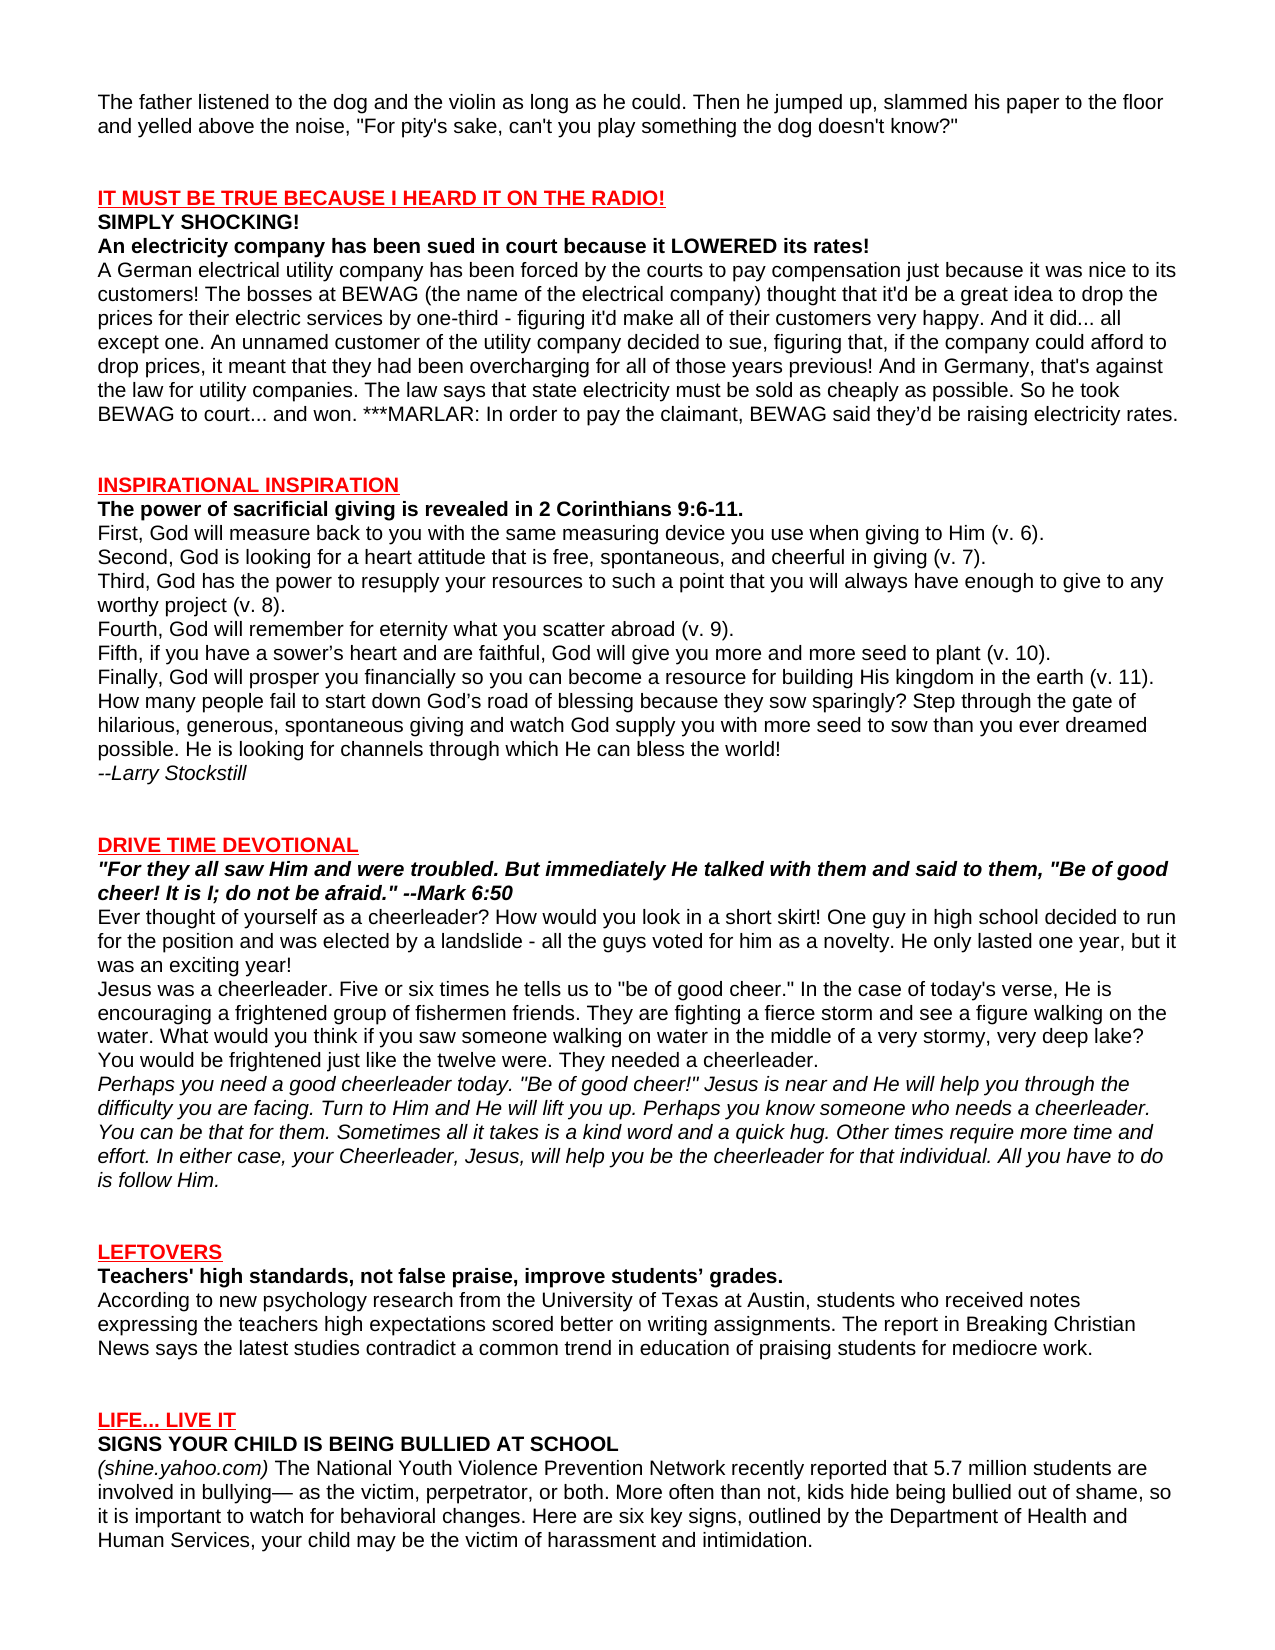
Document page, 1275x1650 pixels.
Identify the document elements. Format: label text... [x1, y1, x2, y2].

text First, God will measure back to you with the same measuring device you use when giving to Him (v. 6). [97, 521, 1185, 545]
text LEFTOVERS [97, 1240, 1185, 1264]
text A German electrical utility company has been forced by the courts to pay compensation just because it was nice to its customers! The bosses at BEWAG (the name of the electrical company) thought that it'd be a great idea to drop the prices for their electric services by one-third - figuring it'd make all of their customers very happy. And it did... all except one. An unnamed customer of the utility company decided to sue, figuring that, if the company could afford to drop prices, it meant that they had been overcharging for all of those years previous! And in Germany, that's against the law for utility companies. The law says that state electricity must be sold as cheaply as possible. So he took BEWAG to court... and won. ***MARLAR: In order to pay the claimant, BEWAG said they’d be raising electricity rates. [97, 258, 1185, 425]
text Ever thought of yourself as a cheerleader? How would you look in a short skirt! One guy in high school decided to run for the position and was elected by a landslide - all the guys voted for him as a novelty. He only lasted one year, but it was an exciting year! [97, 904, 1185, 976]
text Jesus was a cheerleader. Five or six times he tells us to "be of good cheer." In the case of today's verse, He is encouraging a frightened group of fishermen friends. They are fighting a fierce storm and see a figure walking on the water. What would you think if you saw someone walking on water in the middle of a very stormy, very deep lake? You would be frightened just like the twelve were. They needed a cheerleader. [97, 976, 1185, 1072]
text The father listened to the dog and the violin as long as he could. Then he jumped up, slammed his paper to the floor and yelled above the noise, "For pity's sake, can't you play something the dog doesn't know?" [97, 90, 1185, 138]
text IT MUST BE TRUE BECAUSE I HEARD IT ON THE RADIO! [97, 186, 1185, 210]
text SIGNS YOUR CHILD IS BEING BULLIED AT SCHOOL [97, 1432, 1185, 1456]
text How many people fail to start down God’s road of blessing because they sow sparingly? Step through the gate of hilarious, generous, spontaneous giving and watch God supply you with more seed to sow than you ever dreamed possible. He is looking for channels through which He can bless the world! [97, 689, 1185, 761]
text SIMPLY SHOCKING! [97, 210, 1185, 234]
text Third, God has the power to resupply your resources to such a point that you will always have enough to give to any worthy project (v. 8). [97, 569, 1185, 617]
text LIFE... LIVE IT [97, 1408, 1185, 1432]
text Perhaps you need a good cheerleader today. "Be of good cheer!" Jesus is near and He will help you through the difficulty you are facing. Turn to Him and He will lift you up. Perhaps you know someone who needs a cheerleader. You can be that for them. Sometimes all it takes is a kind word and a quick hug. Other times require more time and effort. In either case, your Cheerleader, Jesus, will help you be the cheerleader for that individual. All you have to do is follow Him. [97, 1072, 1185, 1192]
text Fourth, God will remember for eternity what you scatter abroad (v. 9). [97, 617, 1185, 641]
text Fifth, if you have a sower’s heart and are faithful, God will give you more and more seed to plant (v. 10). [97, 641, 1185, 665]
text An electricity company has been sued in court because it LOWERED its rates! [97, 234, 1185, 258]
text --Larry Stockstill [97, 761, 1185, 785]
text Finally, God will prosper you financially so you can become a resource for building His kingdom in the earth (v. 11). [97, 665, 1185, 689]
text INSPIRATIONAL INSPIRATION [97, 473, 1185, 497]
text Teachers' high standards, not false praise, improve students’ grades. [97, 1264, 1185, 1288]
subtitle DRIVE TIME DEVOTIONAL [97, 833, 1185, 857]
text "For they all saw Him and were troubled. But immediately He talked with them and said to them, "Be of good cheer! It is I; do not be afraid." --Mark 6:50 [97, 857, 1185, 904]
text (shine.yahoo.com) The National Youth Violence Prevention Network recently reported that 5.7 million students are involved in bullying— as the victim, perpetrator, or both. More often than not, kids hide being bullied out of shame, so it is important to watch for behavioral changes. Here are six key signs, outlined by the Department of Health and Human Services, your child may be the victim of harassment and intimidation. [97, 1456, 1185, 1551]
text According to new psychology research from the University of Texas at Austin, students who received notes expressing the teachers high expectations scored better on writing assignments. The report in Breaking Christian News says the latest studies contradict a common trend in education of praising students for mediocre work. [97, 1288, 1185, 1360]
text Second, God is looking for a heart attitude that is free, spontaneous, and cheerful in giving (v. 7). [97, 545, 1185, 569]
text The power of sacrificial giving is revealed in 2 Corinthians 9:6-11. [97, 497, 1185, 521]
